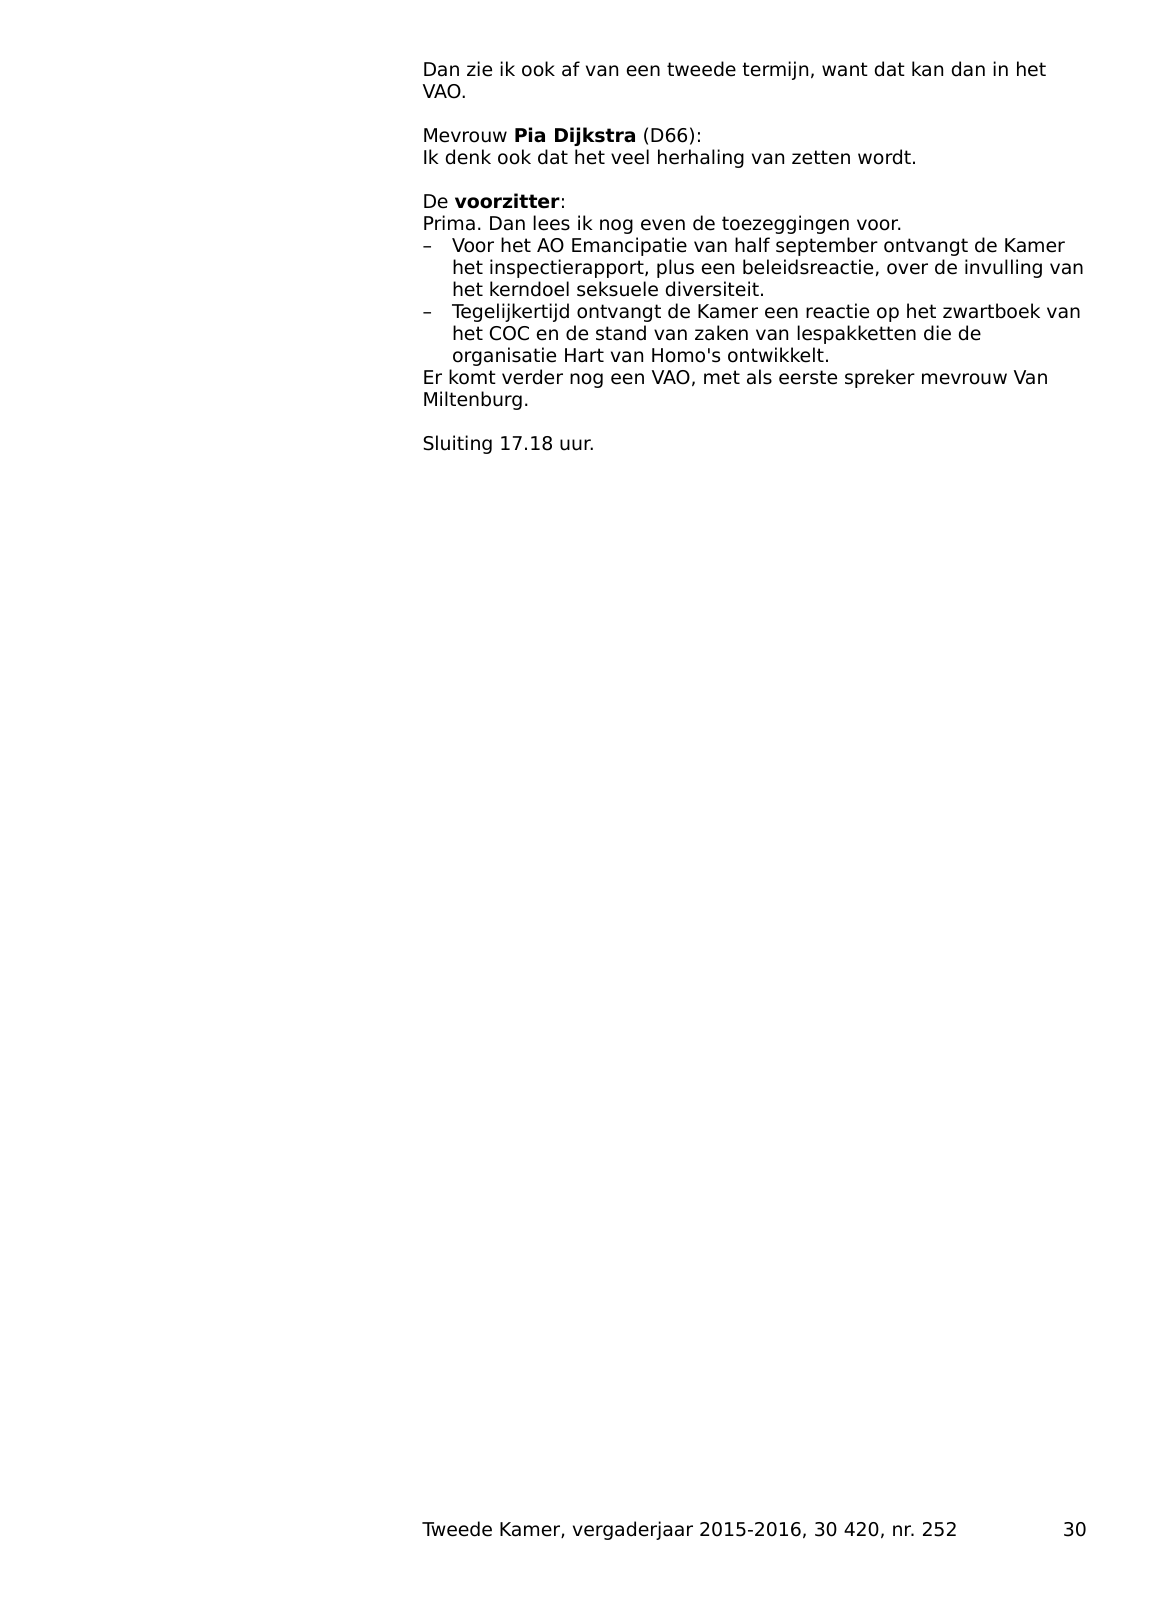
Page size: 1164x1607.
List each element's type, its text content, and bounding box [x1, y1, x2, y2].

text Ik denk ook dat het veel herhaling van zetten wordt. [422, 147, 1087, 169]
text Er komt verder nog een VAO, met als eerste spreker mevrouw Van Miltenburg. [422, 367, 1087, 411]
text Mevrouw Pia Dijkstra (D66): [422, 125, 1087, 147]
text Prima. Dan lees ik nog even de toezeggingen voor. [422, 213, 1087, 235]
text De voorzitter: [422, 191, 1087, 213]
text Sluiting 17.18 uur. [422, 433, 1087, 455]
text – Tegelijkertijd ontvangt de Kamer een reactie op het zwartboek van het COC en de stand van zaken van lespakketten die de organisatie Hart van Homo's ontwikkelt. [422, 301, 1087, 367]
text Dan zie ik ook af van een tweede termijn, want dat kan dan in het VAO. [422, 59, 1087, 103]
text – Voor het AO Emancipatie van half september ontvangt de Kamer het inspectierapport, plus een beleidsreactie, over de invulling van het kerndoel seksuele diversiteit. [422, 235, 1087, 301]
